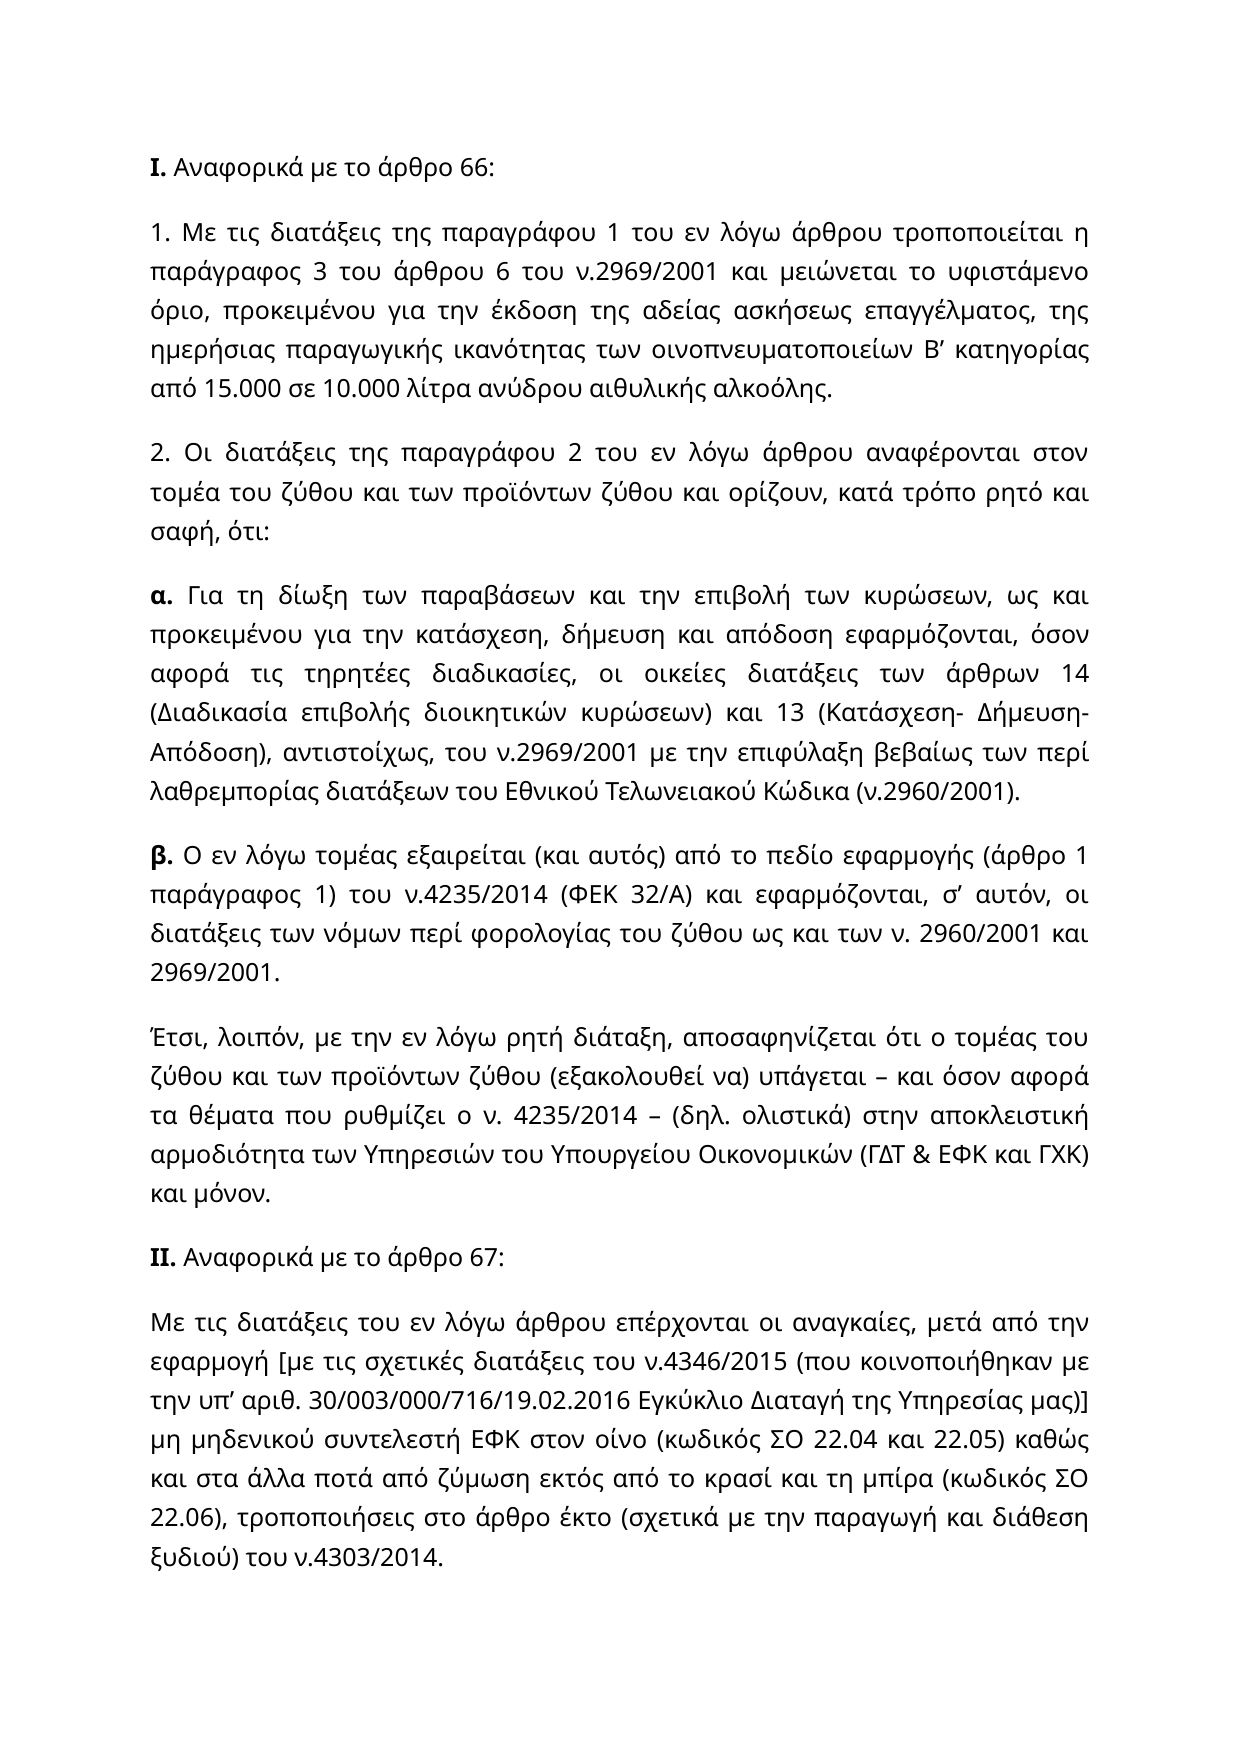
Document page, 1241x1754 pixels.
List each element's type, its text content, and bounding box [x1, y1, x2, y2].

text 2. Οι διατάξεις της παραγράφου 2 του εν λόγω άρθρου αναφέρονται στον τομέα του ζύθου και των προϊόντων ζύθου και ορίζουν, κατά τρόπο ρητό και σαφή, ότι: [150, 435, 1090, 547]
text β. Ο εν λόγω τομέας εξαιρείται (και αυτός) από το πεδίο εφαρμογής (άρθρο 1 παράγραφος 1) του ν.4235/2014 (ΦΕΚ 32/Α) και εφαρμόζονται, σ’ αυτόν, οι διατάξεις των νόμων περί φορολογίας του ζύθου ως και των ν. 2960/2001 και 2969/2001. [150, 837, 1090, 989]
text Ι. Αναφορικά με το άρθρο 66: [150, 150, 1090, 184]
text 1. Με τις διατάξεις της παραγράφου 1 του εν λόγω άρθρου τροποποιείται η παράγραφος 3 του άρθρου 6 του ν.2969/2001 και μειώνεται το υφιστάμενο όριο, προκειμένου για την έκδοση της αδείας ασκήσεως επαγγέλματος, της ημερήσιας παραγωγικής ικανότητας των οινοπνευματοποιείων Β’ κατηγορίας από 15.000 σε 10.000 λίτρα ανύδρου αιθυλικής αλκοόλης. [150, 214, 1090, 405]
text Έτσι, λοιπόν, με την εν λόγω ρητή διάταξη, αποσαφηνίζεται ότι ο τομέας του ζύθου και των προϊόντων ζύθου (εξακολουθεί να) υπάγεται – και όσον αφορά τα θέματα που ρυθμίζει ο ν. 4235/2014 – (δηλ. ολιστικά) στην αποκλειστική αρμοδιότητα των Υπηρεσιών του Υπουργείου Οικονομικών (ΓΔΤ & ΕΦΚ και ΓΧΚ) και μόνον. [150, 1019, 1090, 1210]
text α. Για τη δίωξη των παραβάσεων και την επιβολή των κυρώσεων, ως και προκειμένου για την κατάσχεση, δήμευση και απόδοση εφαρμόζονται, όσον αφορά τις τηρητέες διαδικασίες, οι οικείες διατάξεις των άρθρων 14 (Διαδικασία επιβολής διοικητικών κυρώσεων) και 13 (Κατάσχεση- Δήμευση- Απόδοση), αντιστοίχως, του ν.2969/2001 με την επιφύλαξη βεβαίως των περί λαθρεμπορίας διατάξεων του Εθνικού Τελωνειακού Κώδικα (ν.2960/2001). [150, 577, 1090, 807]
text Με τις διατάξεις του εν λόγω άρθρου επέρχονται οι αναγκαίες, μετά από την εφαρμογή [με τις σχετικές διατάξεις του ν.4346/2015 (που κοινοποιήθηκαν με την υπ’ αριθ. 30/003/000/716/19.02.2016 Εγκύκλιο Διαταγή της Υπηρεσίας μας)] μη μηδενικού συντελεστή ΕΦΚ στον οίνο (κωδικός ΣΟ 22.04 και 22.05) καθώς και στα άλλα ποτά από ζύμωση εκτός από το κρασί και τη μπίρα (κωδικός ΣΟ 22.06), τροποποιήσεις στο άρθρο έκτο (σχετικά με την παραγωγή και διάθεση ξυδιού) του ν.4303/2014. [150, 1304, 1090, 1573]
text ΙΙ. Αναφορικά με το άρθρο 67: [150, 1240, 1090, 1274]
